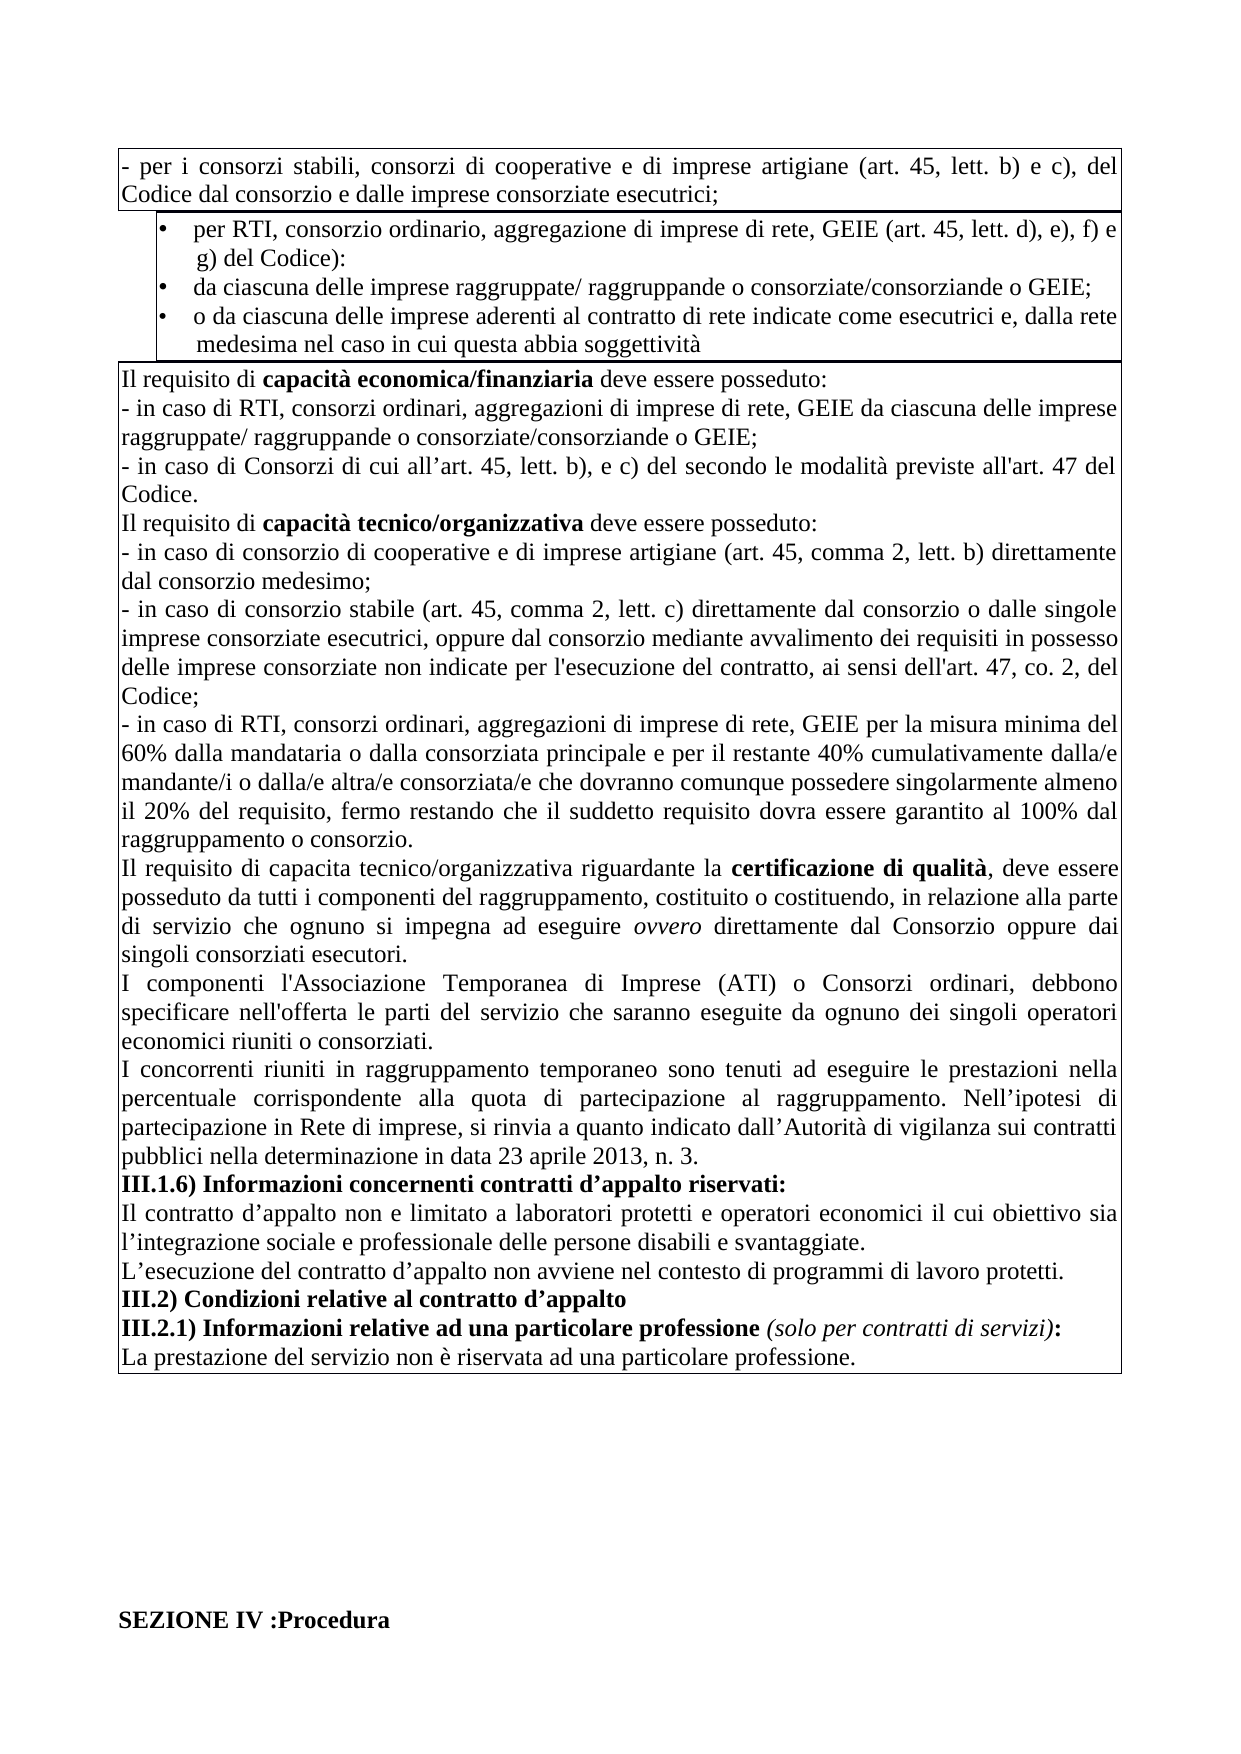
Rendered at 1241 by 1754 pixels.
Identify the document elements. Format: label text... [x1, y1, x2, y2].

text Il contratto d’appalto non e limitato a laboratori protetti e operatori economici il cui obiettivo sia l’integrazione sociale e professionale delle persone disabili e svantaggiate. [119, 1195, 1121, 1253]
text III.2) Condizioni relative al contratto d’appalto [119, 1281, 1121, 1310]
text I concorrenti riuniti in raggruppamento temporaneo sono tenuti ad eseguire le prestazioni nella percentuale corrispondente alla quota di partecipazione al raggruppamento. Nell’ipotesi di partecipazione in Rete di imprese, si rinvia a quanto indicato dall’Autorità di vigilanza sui contratti pubblici nella determinazione in data 23 aprile 2013, n. 3. [119, 1051, 1121, 1166]
text - in caso di RTI, consorzi ordinari, aggregazioni di imprese di rete, GEIE per la misura minima del 60% dalla mandataria o dalla consorziata principale e per il restante 40% cumulativamente dalla/e mandante/i o dalla/e altra/e consorziata/e che dovranno comunque possedere singolarmente almeno il 20% del requisito, fermo restando che il suddetto requisito dovra essere garantito al 100% dal raggruppamento o consorzio. [119, 706, 1121, 850]
list da ciascuna delle imprese raggruppate/ raggruppande o consorziate/consorziande o GEIE; [157, 269, 1121, 298]
text La prestazione del servizio non è riservata ad una particolare professione. [119, 1339, 1121, 1373]
text III.2.1) Informazioni relative ad una particolare professione (solo per contratti di servizi): [119, 1310, 1121, 1339]
text I componenti l'Associazione Temporanea di Imprese (ATI) o Consorzi ordinari, debbono specificare nell'offerta le parti del servizio che saranno eseguite da ognuno dei singoli operatori economici riuniti o consorziati. [119, 965, 1121, 1051]
text Il requisito di capacità tecnico/organizzativa deve essere posseduto: [119, 505, 1121, 534]
text - in caso di RTI, consorzi ordinari, aggregazioni di imprese di rete, GEIE da ciascuna delle imprese raggruppate/ raggruppande o consorziate/consorziande o GEIE; [119, 390, 1121, 448]
text - in caso di Consorzi di cui all’art. 45, lett. b), e c) del secondo le modalità previste all'art. 47 del Codice. [119, 448, 1121, 505]
text Il requisito di capacità economica/finanziaria deve essere posseduto: [119, 363, 1121, 390]
text - per i consorzi stabili, consorzi di cooperative e di imprese artigiane (art. 45, lett. b) e c), del Codice dal consorzio e dalle imprese consorziate esecutrici; [119, 149, 1121, 210]
text Il requisito di capacita tecnico/organizzativa riguardante la certificazione di qualità, deve essere posseduto da tutti i componenti del raggruppamento, costituito o costituendo, in relazione alla parte di servizio che ognuno si impegna ad eseguire ovvero direttamente dal Consorzio oppure dai singoli consorziati esecutori. [119, 850, 1121, 965]
text III.1.6) Informazioni concernenti contratti d’appalto riservati: [119, 1166, 1121, 1195]
text L’esecuzione del contratto d’appalto non avviene nel contesto di programmi di lavoro protetti. [119, 1253, 1121, 1281]
list o da ciascuna delle imprese aderenti al contratto di rete indicate come esecutrici e, dalla rete medesima nel caso in cui questa abbia soggettività [157, 298, 1121, 360]
text - in caso di consorzio stabile (art. 45, comma 2, lett. c) direttamente dal consorzio o dalle singole imprese consorziate esecutrici, oppure dal consorzio mediante avvalimento dei requisiti in possesso delle imprese consorziate non indicate per l'esecuzione del contratto, ai sensi dell'art. 47, co. 2, del Codice; [119, 591, 1121, 706]
text SEZIONE IV :Procedura [118, 1605, 1122, 1634]
list per RTI, consorzio ordinario, aggregazione di imprese di rete, GEIE (art. 45, lett. d), e), f) e g) del Codice): [157, 213, 1121, 269]
text - in caso di consorzio di cooperative e di imprese artigiane (art. 45, comma 2, lett. b) direttamente dal consorzio medesimo; [119, 534, 1121, 591]
